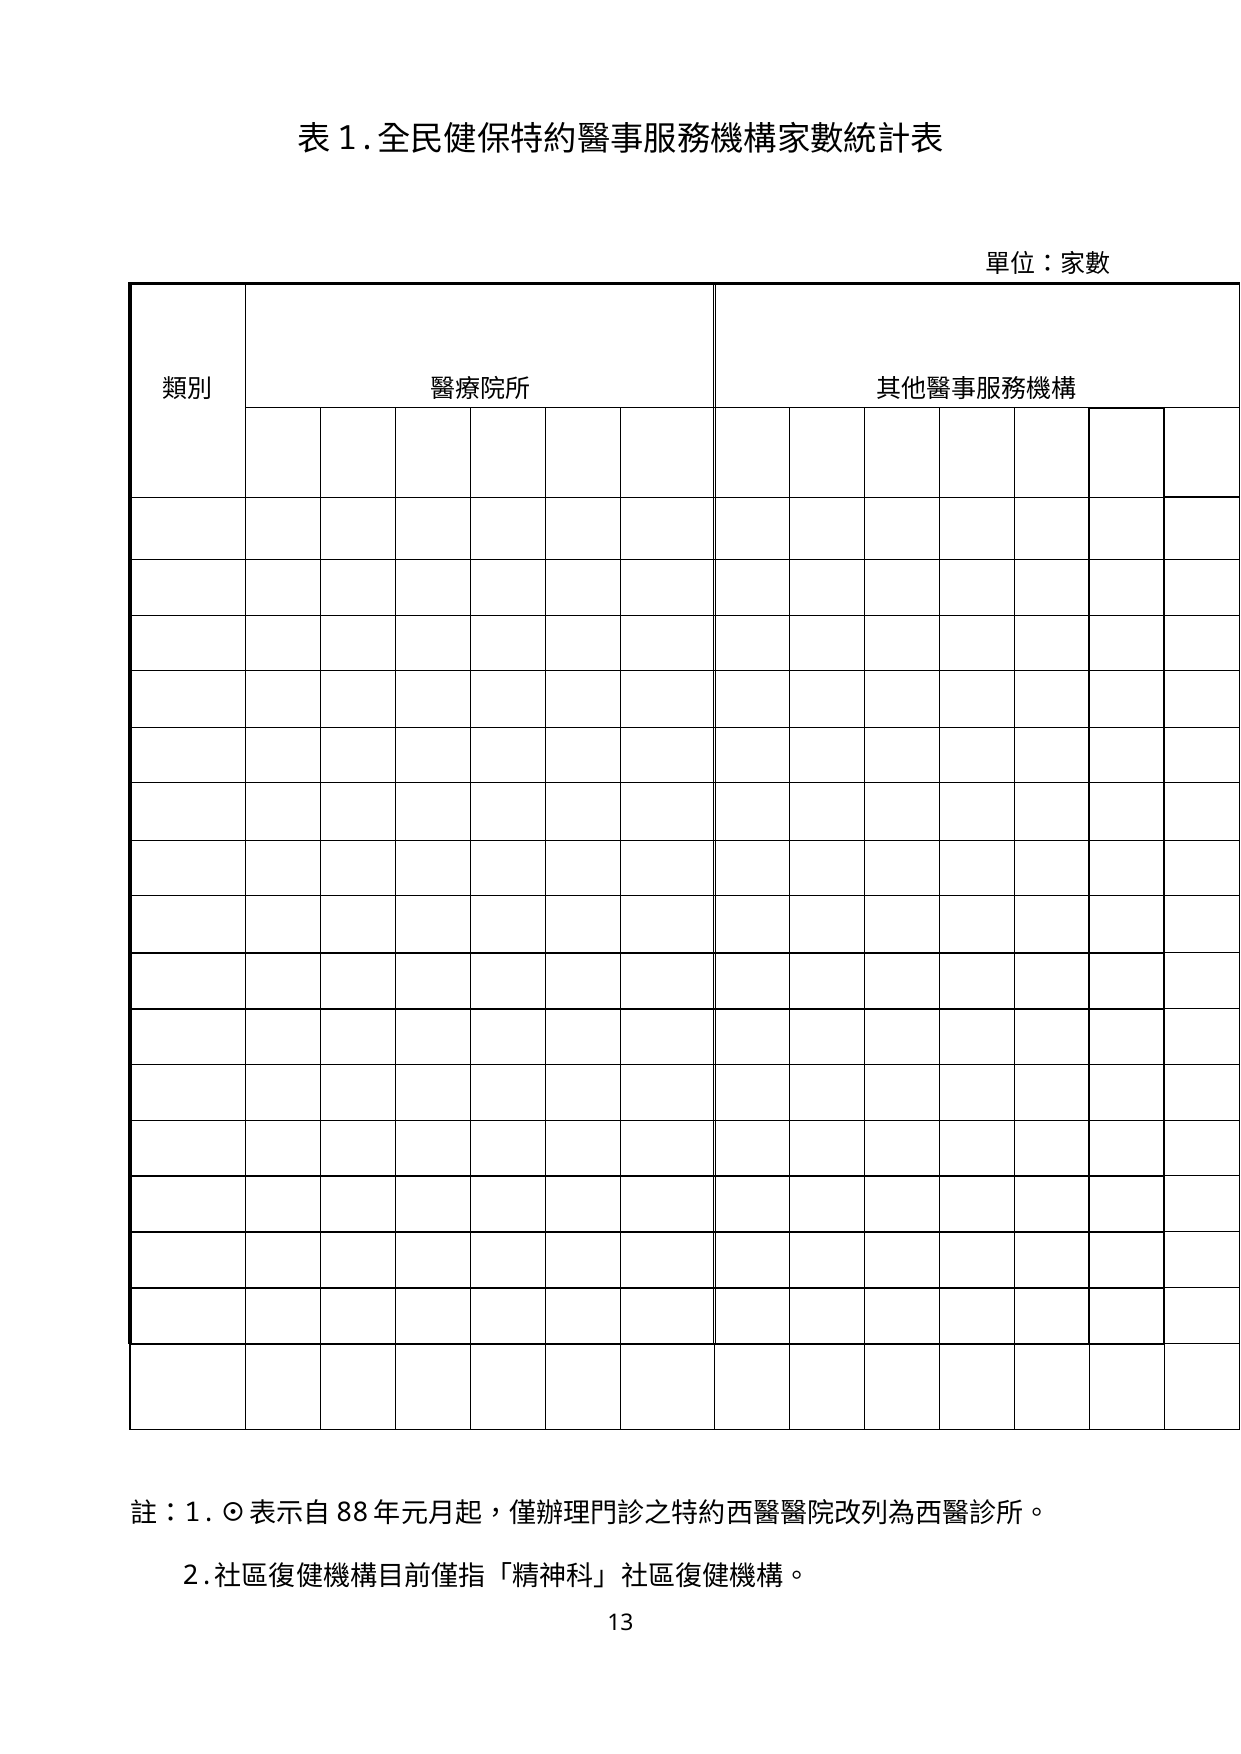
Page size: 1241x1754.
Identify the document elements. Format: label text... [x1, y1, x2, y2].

table_cell - [1090, 498, 1163, 559]
table_cell 2,523 [471, 1010, 545, 1064]
table_cell 96.3 [132, 1177, 245, 1231]
table_cell 236 [790, 671, 864, 727]
table_cell 西醫診所 [396, 408, 470, 496]
table_cell 61.11 [1090, 1345, 1164, 1374]
table_cell 23 [321, 1233, 395, 1287]
table_cell ﹪ [471, 1375, 545, 1429]
table_cell 96.4 [132, 1233, 245, 1287]
table_cell 8,793 [396, 1010, 470, 1064]
table_cell 213 [790, 1121, 864, 1175]
table_cell ﹪ [621, 1375, 714, 1429]
table_cell 2,860 [716, 841, 789, 895]
table_cell 24 [940, 841, 1014, 895]
table_cell 8,094 [396, 560, 470, 615]
table_cell 2,726 [471, 1233, 545, 1287]
table_cell 牙醫診所 [546, 408, 620, 496]
table_cell 2,422 [471, 954, 545, 1008]
table_cell 661 [246, 560, 320, 615]
table_cell 小 計 [621, 408, 713, 496]
table_header 醫療院所 [246, 285, 713, 407]
table_cell 10.13 [1165, 1344, 1239, 1374]
table_cell 497 [246, 1289, 320, 1343]
table_cell 28 [940, 498, 1014, 559]
table_cell 486 [865, 1121, 939, 1175]
table_cell 8 [1165, 1176, 1239, 1231]
table_cell 511 [246, 1065, 320, 1119]
text 註：1.⊙表示自88年元月起，僅辦理門診之特約西醫醫院改列為西醫診所。 [130, 1469, 1110, 1532]
table_cell 91.12底 [132, 896, 245, 952]
table_cell 9,229 [396, 1289, 470, 1343]
table_cell 531 [246, 1010, 320, 1064]
table_cell - [1090, 728, 1163, 782]
table_cell 5,043 [546, 671, 620, 727]
table_cell 3,364 [716, 671, 789, 727]
table_cell 16,169 [621, 728, 713, 782]
table_cell 73 [321, 671, 395, 727]
table_cell 92.12底 [132, 954, 245, 1008]
table_cell 藥局 [716, 408, 789, 496]
table_cell 465 [865, 1065, 939, 1119]
table_cell 24 [321, 1065, 395, 1119]
table_cell 253 [865, 728, 939, 782]
table_cell ﹪ [1015, 1375, 1089, 1429]
table_cell 9,152 [396, 1121, 470, 1175]
text 單位：家數 [648, 219, 1110, 282]
table_cell 136 [1015, 1233, 1088, 1287]
table_cell 577 [246, 783, 320, 840]
table_cell ﹪ [940, 1375, 1014, 1429]
table_cell 89.61 [1015, 1345, 1089, 1374]
table_cell 85.12底 [132, 560, 245, 615]
table_cell ﹪ [546, 1375, 620, 1429]
table_cell 17,656 [621, 1010, 713, 1064]
table_cell 1,727 [471, 560, 545, 615]
table_cell 17,259 [621, 954, 713, 1008]
table_cell 4,050 [716, 1233, 789, 1287]
table_cell 118 [1015, 1065, 1088, 1119]
table_cell 3,061 [716, 783, 789, 840]
table_cell 6 [1165, 1009, 1239, 1064]
table_cell 89 [1015, 1010, 1088, 1064]
table_cell 8,311 [396, 728, 470, 782]
table_cell 2,572 [471, 1065, 545, 1119]
table_cell 20 [940, 728, 1014, 782]
table_cell 23 [321, 1289, 395, 1343]
table_cell 16,958 [621, 896, 713, 952]
table_cell 18,378 [621, 1233, 713, 1287]
table_cell 84.12底 [132, 498, 245, 559]
table_cell 20 [940, 1177, 1014, 1231]
table_cell 1,818 [471, 616, 545, 670]
table_cell 46 [1015, 841, 1088, 895]
table_cell 7,581 [396, 498, 470, 559]
table_cell 251 [790, 954, 864, 1008]
table_cell 37 [321, 896, 395, 952]
table_cell 22 [940, 896, 1014, 952]
table_cell 488 [865, 1233, 939, 1287]
table_cell ﹪ [321, 1375, 395, 1429]
table_cell 93.12底 [132, 1010, 245, 1064]
table_cell 5,362 [546, 783, 620, 840]
table_cell 22 [1090, 1121, 1163, 1175]
table_cell 681 [246, 498, 320, 559]
table_cell 9,199 [396, 1177, 470, 1231]
table_cell 53.78 [865, 1345, 939, 1374]
table_cell 2,608 [716, 560, 789, 615]
table_cell 8,241 [396, 783, 470, 840]
table_cell 233 [790, 1010, 864, 1064]
table_cell 88 [321, 560, 395, 615]
table_cell 24 [940, 671, 1014, 727]
table_cell 20 [1090, 954, 1163, 1008]
table_cell ﹪ [1165, 1375, 1239, 1429]
table_cell 540 [246, 954, 320, 1008]
table_cell 23 [940, 954, 1014, 1008]
table_cell 物理治療 [1090, 409, 1163, 496]
table_cell - [1090, 560, 1163, 615]
table_cell 17,931 [621, 1065, 713, 1119]
table_cell 16,332 [621, 783, 713, 840]
table_cell 95.83 [321, 1345, 395, 1374]
table_cell 5,776 [546, 1010, 620, 1064]
table_cell 488 [865, 1177, 939, 1231]
table_cell 14,599 [621, 498, 713, 559]
table_cell 390 [865, 896, 939, 952]
table_cell 社區復健 [1015, 408, 1088, 496]
table_cell ⊙584 ⊙ ⊙  [246, 728, 320, 782]
table_cell 18,289 [621, 1121, 713, 1175]
table_cell 28 [940, 616, 1014, 670]
table_cell 8 [1165, 1288, 1239, 1343]
table_cell 5,832 [546, 1065, 620, 1119]
table_cell 304 [865, 783, 939, 840]
table_cell 88.71 [471, 1345, 545, 1374]
table_cell 3,348 [716, 896, 789, 952]
table_cell 148 [865, 616, 939, 670]
table_cell 15,868 [621, 616, 713, 670]
table_cell 8,336 [396, 616, 470, 670]
table_cell 645 [246, 671, 320, 727]
table_cell 4,976 [546, 616, 620, 670]
table_cell 22 [1090, 1233, 1163, 1287]
table_cell - [1090, 671, 1163, 727]
text 2.社區復健機構目前僅指「精神科」社區復健機構。 [130, 1532, 1110, 1594]
table_cell 16 [1015, 616, 1088, 670]
table_cell ﹪ [246, 1375, 320, 1429]
table_cell 501 [246, 1177, 320, 1231]
table_cell 23 [321, 1177, 395, 1231]
table_cell 22 [1090, 1289, 1163, 1343]
table_cell 553 [246, 896, 320, 952]
table_cell 18,405 [621, 1289, 713, 1343]
table_cell 2,006 [471, 728, 545, 782]
table_cell 9.43 [940, 1345, 1014, 1374]
table_cell 4,859 [546, 560, 620, 615]
table_cell 96.5 [131, 1345, 245, 1374]
table_cell 8,483 [396, 671, 470, 727]
table_cell 191 [865, 671, 939, 727]
table_cell 102 [321, 498, 395, 559]
table_cell 132 [1015, 1121, 1088, 1175]
table_cell 3,898 [716, 1010, 789, 1064]
table_cell - [1165, 896, 1239, 952]
table_cell 3,559 [716, 954, 789, 1008]
table_cell 8,561 [396, 954, 470, 1008]
table_cell 4 [1090, 841, 1163, 895]
table_cell 89.26 [396, 1345, 470, 1374]
table_cell 222 [790, 616, 864, 670]
table_cell 82 [321, 616, 395, 670]
table_cell 656 [246, 616, 320, 670]
table_cell 205 [790, 1177, 864, 1231]
table_cell 226 [790, 896, 864, 952]
table_cell 23 [1015, 671, 1088, 727]
table_cell 5,468 [546, 841, 620, 895]
table_cell 1,620 [471, 498, 545, 559]
table_cell 44 [321, 841, 395, 895]
table_cell 112 [865, 560, 939, 615]
table_cell 96.31 [546, 1345, 620, 1374]
table_cell 206 [790, 1233, 864, 1287]
table_cell 39.96 [790, 1345, 864, 1374]
table_cell 340 [865, 841, 939, 895]
table_cell 9,212 [396, 1233, 470, 1287]
table_cell 2,225 [471, 841, 545, 895]
table_cell 4,036 [716, 1121, 789, 1175]
table_cell 88.12底 [132, 728, 245, 782]
table_cell 2,734 [471, 1289, 545, 1343]
table_cell 4,615 [546, 498, 620, 559]
table_cell 6 [1165, 1065, 1239, 1119]
table_cell 21 [940, 1121, 1014, 1175]
table_cell 居家照護 [865, 408, 939, 496]
table_cell 138 [1015, 1289, 1088, 1343]
table_cell 90.12底 [132, 841, 245, 895]
table_cell 230 [790, 783, 864, 840]
table_cell - [1165, 560, 1239, 615]
table_cell 140 [790, 498, 864, 559]
table_cell 8,256 [396, 841, 470, 895]
table_cell 95.12底 [132, 1121, 245, 1175]
table_cell 16,122 [621, 671, 713, 727]
table_cell 30 [940, 560, 1014, 615]
table_cell - [1090, 783, 1163, 840]
table_cell 94.12底 [132, 1065, 245, 1119]
table_cell 5,915 [546, 1177, 620, 1231]
table_cell 4,056 [716, 1289, 789, 1343]
table_cell ﹪ [1090, 1375, 1164, 1429]
table_cell 429 [865, 1010, 939, 1064]
table_cell 2,716 [471, 1177, 545, 1231]
table_cell 30 [1015, 728, 1088, 782]
table_cell 66 [1015, 954, 1088, 1008]
table_cell 508 [246, 1121, 320, 1175]
table_cell 477 [865, 1289, 939, 1343]
table_cell 22 [1090, 1177, 1163, 1231]
table_cell 4,171 [716, 1065, 789, 1119]
table_cell 醫事檢驗 [790, 408, 864, 496]
table_cell 20 [940, 1233, 1014, 1287]
table_cell 23 [321, 1121, 395, 1175]
table_cell 87.12底 [132, 671, 245, 727]
table_cell 中醫醫院 [321, 408, 395, 496]
table_cell - [1165, 616, 1239, 670]
text 表1.全民健保特約醫事服務機構家數統計表 [130, 94, 1110, 157]
table_cell 2,355 [471, 896, 545, 952]
table_cell 2,100 [471, 783, 545, 840]
table_cell 207 [790, 1289, 864, 1343]
table_cell 醫事 放射 機構 [1165, 408, 1239, 496]
table_cell 48 [1090, 1010, 1163, 1064]
table_cell 86.12底 [132, 616, 245, 670]
table_cell 243 [790, 841, 864, 895]
table_cell 3,337 [716, 616, 789, 670]
table_cell 91.60 [621, 1345, 714, 1374]
table_cell 231 [790, 728, 864, 782]
table_cell ﹪ [715, 1375, 789, 1429]
table_cell 18 [940, 783, 1014, 840]
table_cell 特約率﹪ [131, 1375, 245, 1429]
table_cell 66 [321, 728, 395, 782]
table_cell 96.5 [132, 1289, 245, 1343]
table_cell 西醫醫院 [246, 408, 320, 496]
table_cell 20 [940, 1289, 1014, 1343]
table_cell 5,917 [546, 1233, 620, 1287]
table_cell 24 [940, 1065, 1014, 1119]
table_cell 5,701 [546, 954, 620, 1008]
table_cell 8,992 [396, 1065, 470, 1119]
table_cell 18,354 [621, 1177, 713, 1231]
table_cell 16,558 [621, 841, 713, 895]
table_header 其他醫事服務機構 [716, 285, 1239, 407]
table_cell 500 [246, 1233, 320, 1287]
table_cell 3,263 [716, 728, 789, 782]
table_cell 38 [1015, 783, 1088, 840]
table_cell - [1165, 783, 1239, 840]
table_cell 222 [790, 1065, 864, 1119]
table_cell 2,700 [471, 1121, 545, 1175]
table_cell 中醫診所 [471, 408, 545, 496]
table_cell 409 [865, 954, 939, 1008]
table_cell - [1165, 953, 1239, 1008]
table_cell - [1165, 671, 1239, 727]
table_cell 1,878 [471, 671, 545, 727]
table_cell 6 [1015, 498, 1088, 559]
table_cell 5,922 [546, 1289, 620, 1343]
table_cell - [1165, 841, 1239, 895]
table_cell 136 [1015, 1177, 1088, 1231]
table_cell 150 [790, 560, 864, 615]
table_header 類別 年 [132, 285, 245, 496]
table_cell ﹪ [790, 1375, 864, 1429]
table_cell 85 [865, 498, 939, 559]
table_cell 54.14 [715, 1345, 789, 1374]
table_cell - [1165, 728, 1239, 782]
table_cell 4,037 [716, 1177, 789, 1231]
table_cell - [1090, 616, 1163, 670]
table_cell 35 [321, 954, 395, 1008]
table_cell 28 [1090, 1065, 1163, 1119]
table_cell 8,404 [396, 896, 470, 952]
table_cell 8 [1165, 1121, 1239, 1175]
table_cell 33 [321, 1010, 395, 1064]
table_cell 15,429 [621, 560, 713, 615]
table_cell ﹪ [396, 1375, 470, 1429]
table_cell 5,202 [546, 728, 620, 782]
table_cell 9 [1015, 560, 1088, 615]
table_cell 助產所 [940, 408, 1014, 496]
table_cell 99.80 [246, 1345, 320, 1374]
table_cell 8 [1165, 1232, 1239, 1287]
table_cell 15 [1090, 896, 1163, 952]
table_cell ﹪ [865, 1375, 939, 1429]
table_cell 89.12底 [132, 783, 245, 840]
table_cell 5,609 [546, 896, 620, 952]
table_cell 24 [940, 1010, 1014, 1064]
table_cell 52 [321, 783, 395, 840]
table_cell 53 [1015, 896, 1088, 952]
table_cell 5,906 [546, 1121, 620, 1175]
table_cell 565 [246, 841, 320, 895]
table_cell 804 [716, 498, 789, 559]
table_cell - [1165, 498, 1239, 559]
